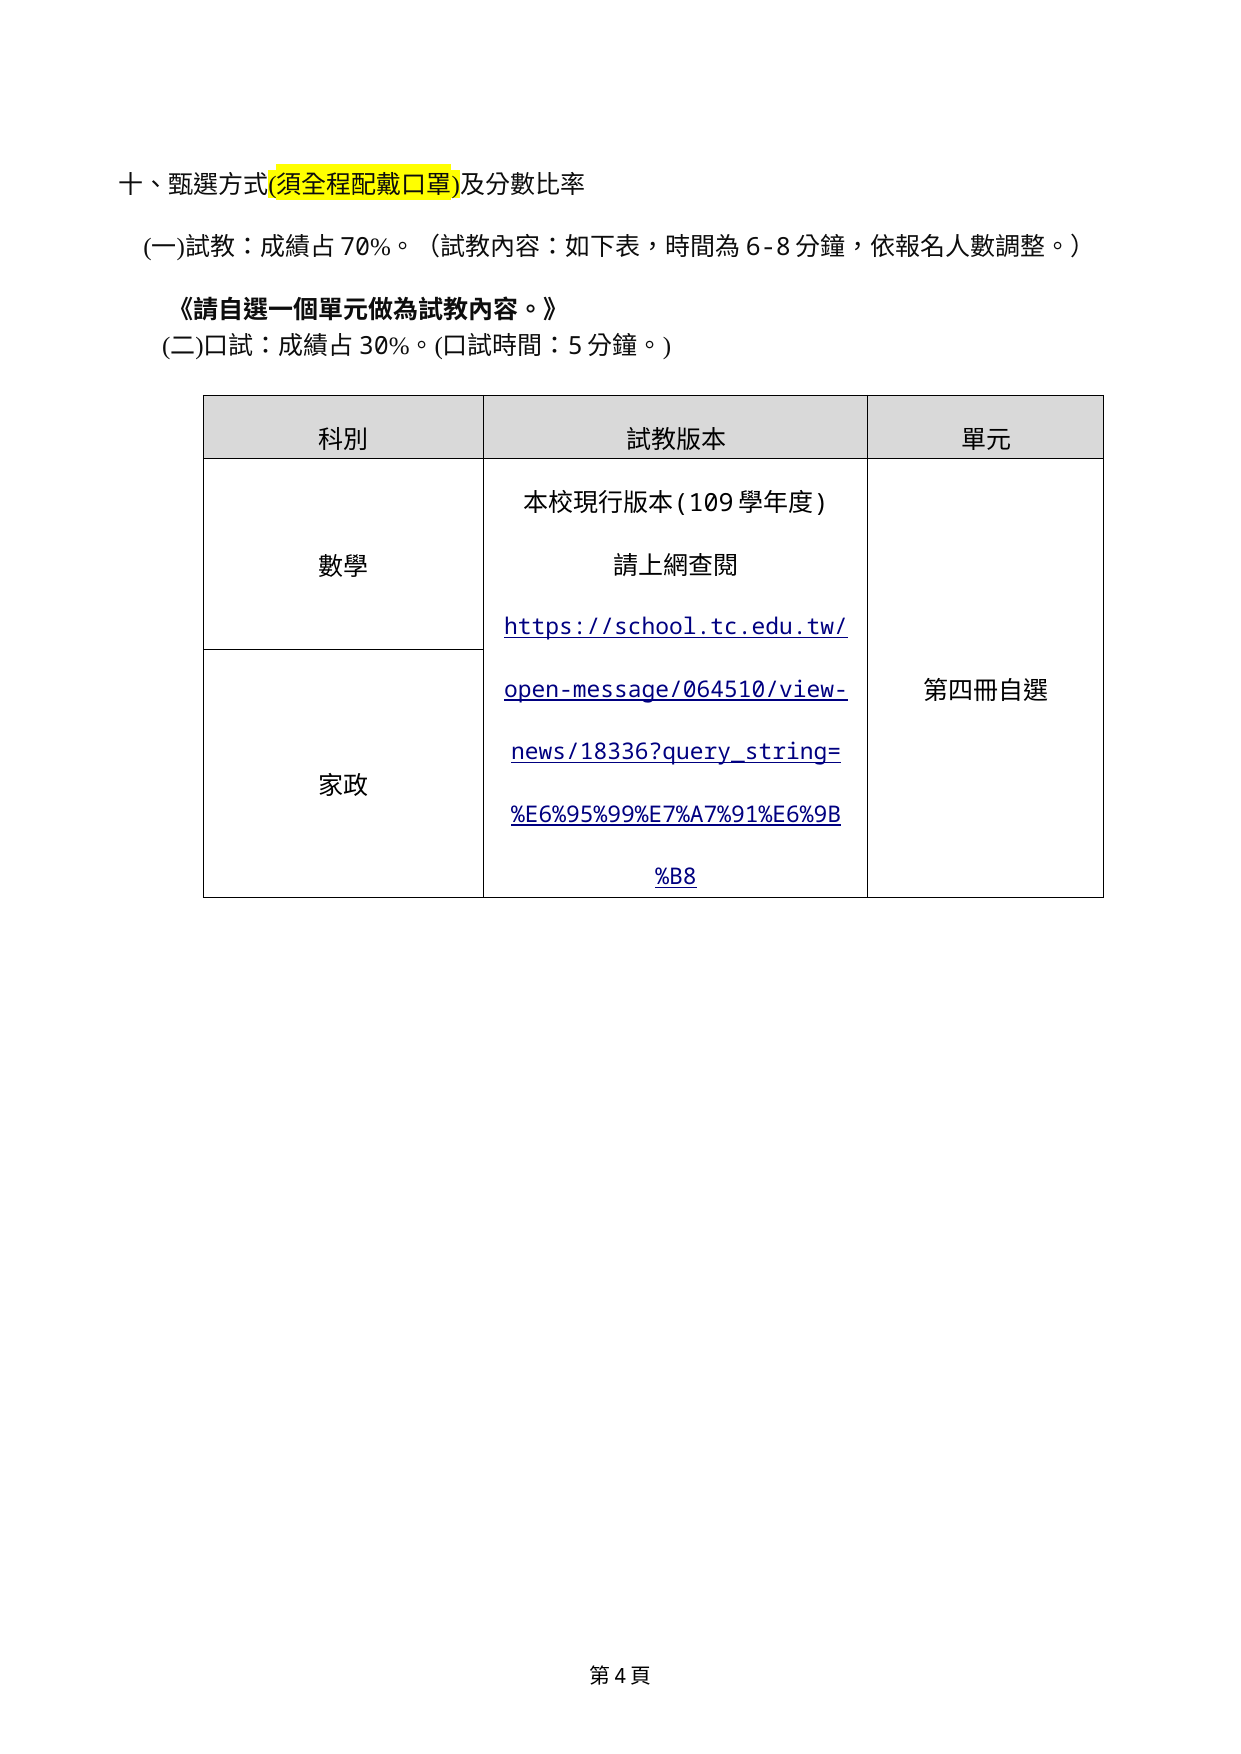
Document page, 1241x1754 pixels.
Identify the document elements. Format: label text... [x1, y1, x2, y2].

table_cell 第四冊自選 [868, 459, 1103, 897]
table_header 科別 [204, 396, 483, 458]
table_cell 數學 [204, 459, 483, 649]
table_cell 本校現行版本(109學年度) 請上網查閱 https://school.tc.edu.tw/open-message/064510/view-news/18336?query_string=%E6%95%99%E7%A7%91%E6%9B%B8 [484, 459, 867, 897]
text (一)試教：成績占70%。（試教內容：如下表，時間為6-8分鐘，依報名人數調整。） [118, 203, 1122, 266]
table_header 試教版本 [484, 396, 867, 458]
text 十、甄選方式(須全程配戴口罩)及分數比率 [118, 141, 1122, 203]
table_cell 家政 [204, 650, 483, 897]
table_header 單元 [868, 396, 1103, 458]
text 《請自選一個單元做為試教內容。》 [118, 266, 1122, 328]
text (二)口試：成績占30%。(口試時間：5分鐘。) [156, 328, 1122, 361]
